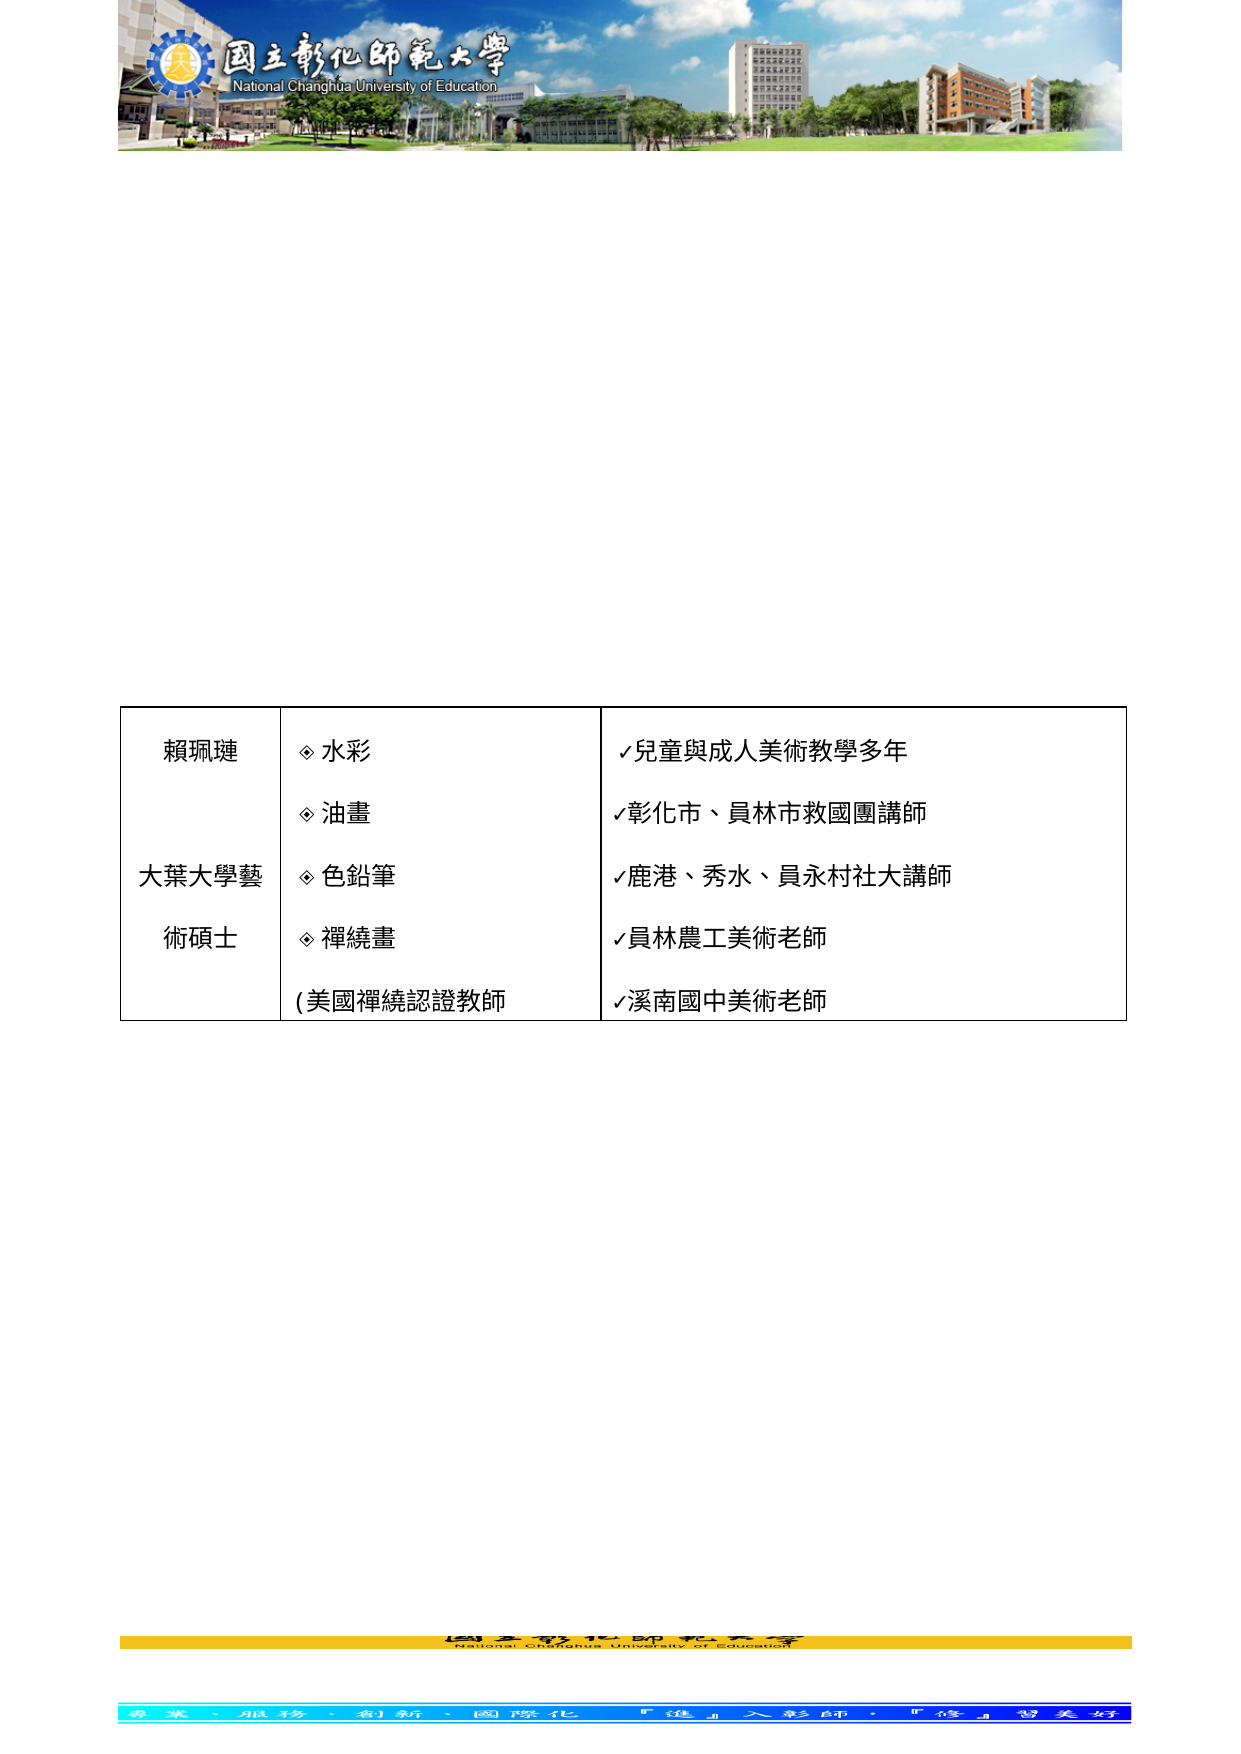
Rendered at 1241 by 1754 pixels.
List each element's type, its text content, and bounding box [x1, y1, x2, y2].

table_cell ◈水彩 ◈油畫 ◈色鉛筆 ◈禪繞畫 (美國禪繞認證教師 [281, 708, 600, 1020]
table_cell ✓兒童與成人美術教學多年 ✓彰化市、員林市救國團講師 ✓鹿港、秀水、員永村社大講師 ✓員林農工美術老師 ✓溪南國中美術老師 [602, 708, 1126, 1020]
table_cell 賴珮璉 大葉大學藝術碩士 [121, 708, 280, 1020]
